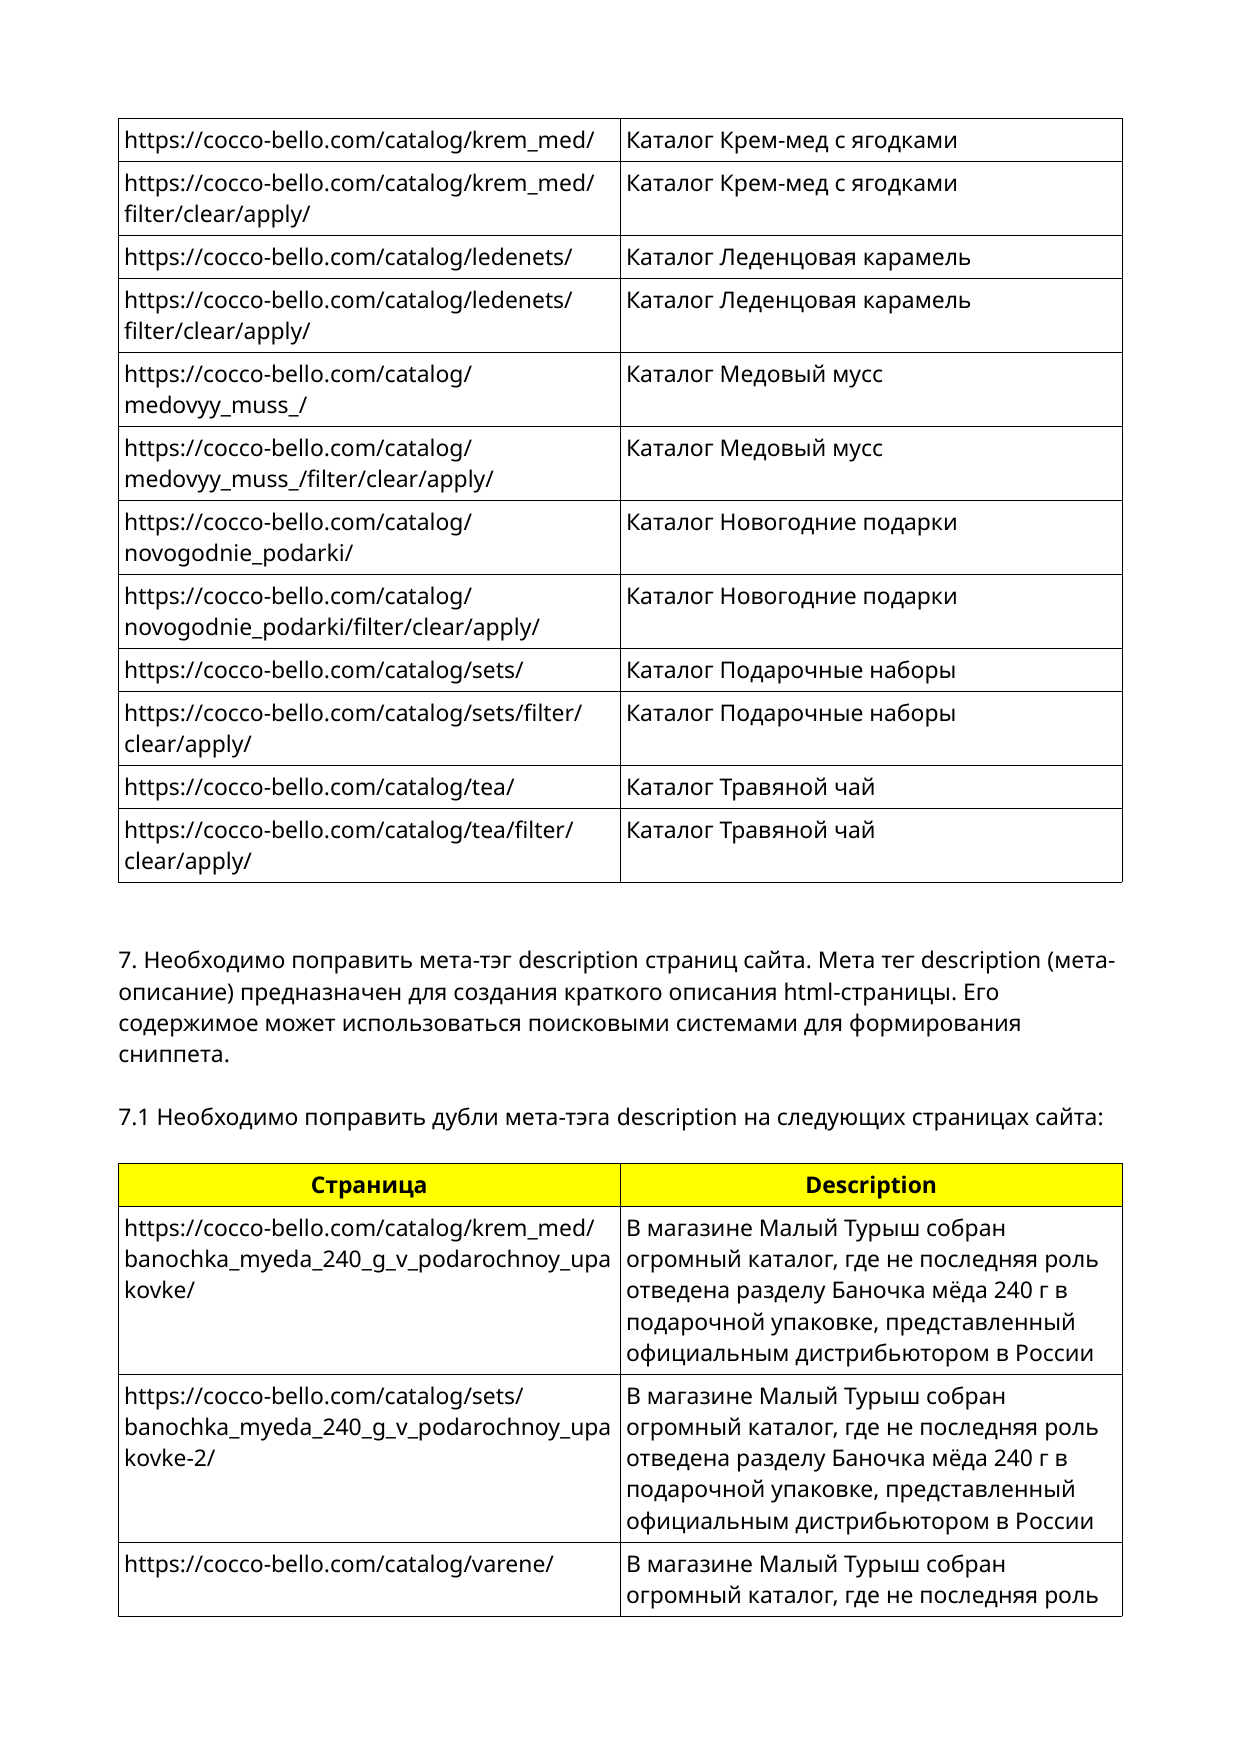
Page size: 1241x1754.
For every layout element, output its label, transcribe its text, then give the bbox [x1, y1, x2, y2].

table_cell Каталог Травяной чай [621, 809, 1122, 882]
table_cell https://cocco-bello.com/catalog/krem_med/banochka_myeda_240_g_v_podarochnoy_upakovke/ [119, 1207, 620, 1374]
text 7.1 Необходимо поправить дубли мета-тэга description на следующих страницах сайта: [118, 1101, 1122, 1132]
table_cell https://cocco-bello.com/catalog/sets/filter/clear/apply/ [119, 692, 620, 765]
table_cell Каталог Подарочные наборы [621, 649, 1122, 691]
table_cell Каталог Леденцовая карамель [621, 236, 1122, 278]
table_header Description [621, 1164, 1122, 1206]
table_cell В магазине Малый Турыш собран огромный каталог, где не последняя роль отведена разделу Баночка мёда 240 г в подарочной упаковке, представленный официальным дистрибьютором в России [621, 1207, 1122, 1374]
table_cell https://cocco-bello.com/catalog/ledenets/ [119, 236, 620, 278]
table_cell https://cocco-bello.com/catalog/tea/filter/clear/apply/ [119, 809, 620, 882]
table_cell Каталог Новогодние подарки [621, 501, 1122, 574]
table_cell https://cocco-bello.com/catalog/ledenets/filter/clear/apply/ [119, 279, 620, 352]
table_cell https://cocco-bello.com/catalog/medovyy_muss_/ [119, 353, 620, 426]
table_cell https://cocco-bello.com/catalog/sets/banochka_myeda_240_g_v_podarochnoy_upakovke-2/ [119, 1375, 620, 1542]
table_cell https://cocco-bello.com/catalog/tea/ [119, 766, 620, 808]
table_cell Каталог Леденцовая карамель [621, 279, 1122, 352]
table_cell Каталог Крем-мед с ягодками [621, 162, 1122, 235]
table_cell В магазине Малый Турыш собран огромный каталог, где не последняя роль отведена разделу Баночка мёда 240 г в подарочной упаковке, представленный официальным дистрибьютором в России [621, 1375, 1122, 1542]
table_cell Каталог Травяной чай [621, 766, 1122, 808]
table_cell https://cocco-bello.com/catalog/krem_med/filter/clear/apply/ [119, 162, 620, 235]
table_cell https://cocco-bello.com/catalog/medovyy_muss_/filter/clear/apply/ [119, 427, 620, 500]
table_cell https://cocco-bello.com/catalog/varene/ [119, 1543, 620, 1616]
table_cell Каталог Медовый мусс [621, 353, 1122, 426]
table_cell https://cocco-bello.com/catalog/sets/ [119, 649, 620, 691]
table_cell https://cocco-bello.com/catalog/novogodnie_podarki/filter/clear/apply/ [119, 575, 620, 648]
table_cell Каталог Медовый мусс [621, 427, 1122, 500]
text 7. Необходимо поправить мета-тэг description страниц сайта. Мета тег description (мета-описание) предназначен для создания краткого описания html-страницы. Его содержимое может использоваться поисковыми системами для формирования сниппета. [118, 944, 1122, 1069]
table_cell Каталог Новогодние подарки [621, 575, 1122, 648]
table_cell Каталог Крем-мед с ягодками [621, 119, 1122, 161]
table_cell https://cocco-bello.com/catalog/krem_med/ [119, 119, 620, 161]
table_cell Каталог Подарочные наборы [621, 692, 1122, 765]
table_cell https://cocco-bello.com/catalog/novogodnie_podarki/ [119, 501, 620, 574]
table_cell В магазине Малый Турыш собран огромный каталог, где не последняя роль [621, 1543, 1122, 1616]
table_header Страница [119, 1164, 620, 1206]
